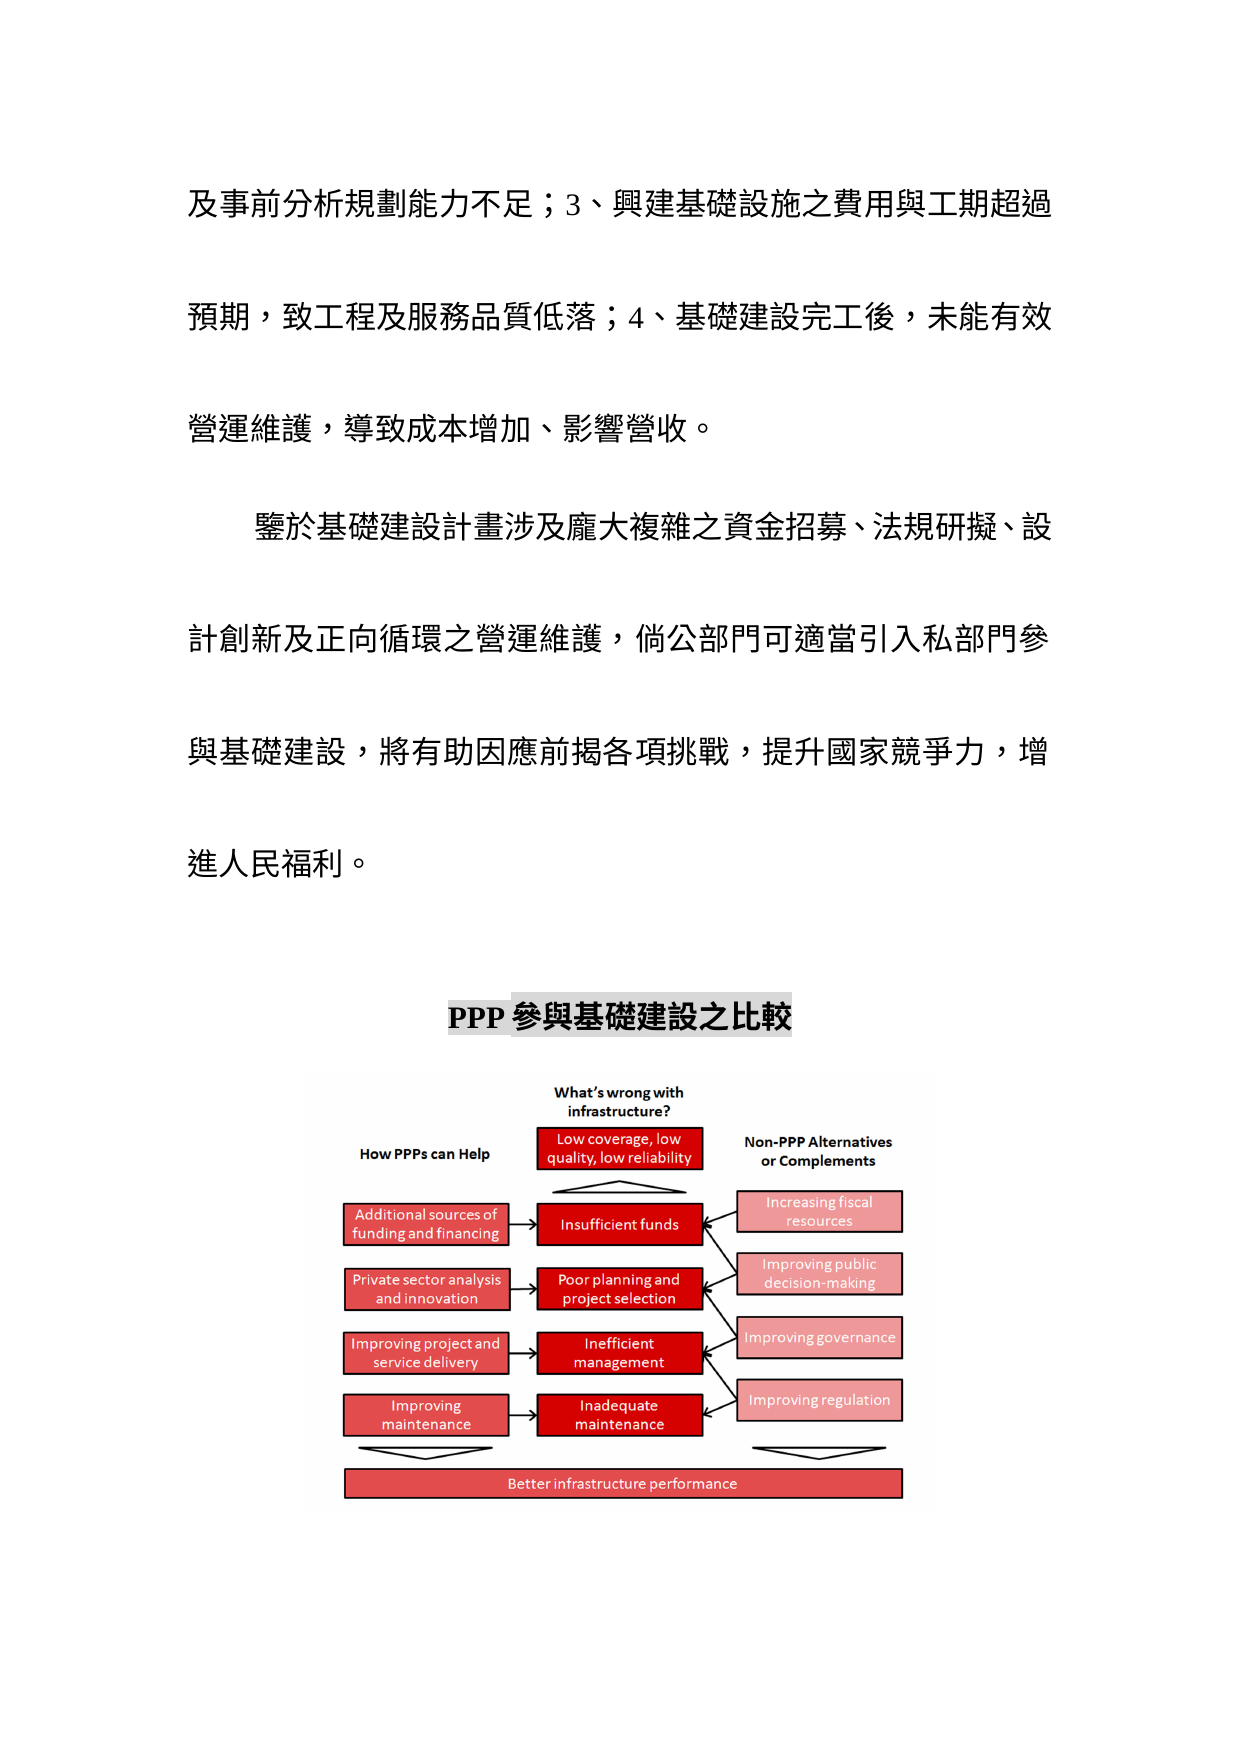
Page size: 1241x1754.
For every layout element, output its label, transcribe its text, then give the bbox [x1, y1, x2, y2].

text PPP參與基礎建設之比較 [187, 977, 1053, 1052]
text 鑒於基礎建設計畫涉及龐大複雜之資金招募、法規研擬、設計創新及正向循環之營運維護，倘公部門可適當引入私部門參與基礎建設，將有助因應前揭各項挑戰，提升國家競爭力，增進人民福利。 [187, 487, 1053, 899]
text 及事前分析規劃能力不足；3、興建基礎設施之費用與工期超過預期，致工程及服務品質低落；4、基礎建設完工後，未能有效營運維護，導致成本增加、影響營收。 [187, 164, 1053, 464]
